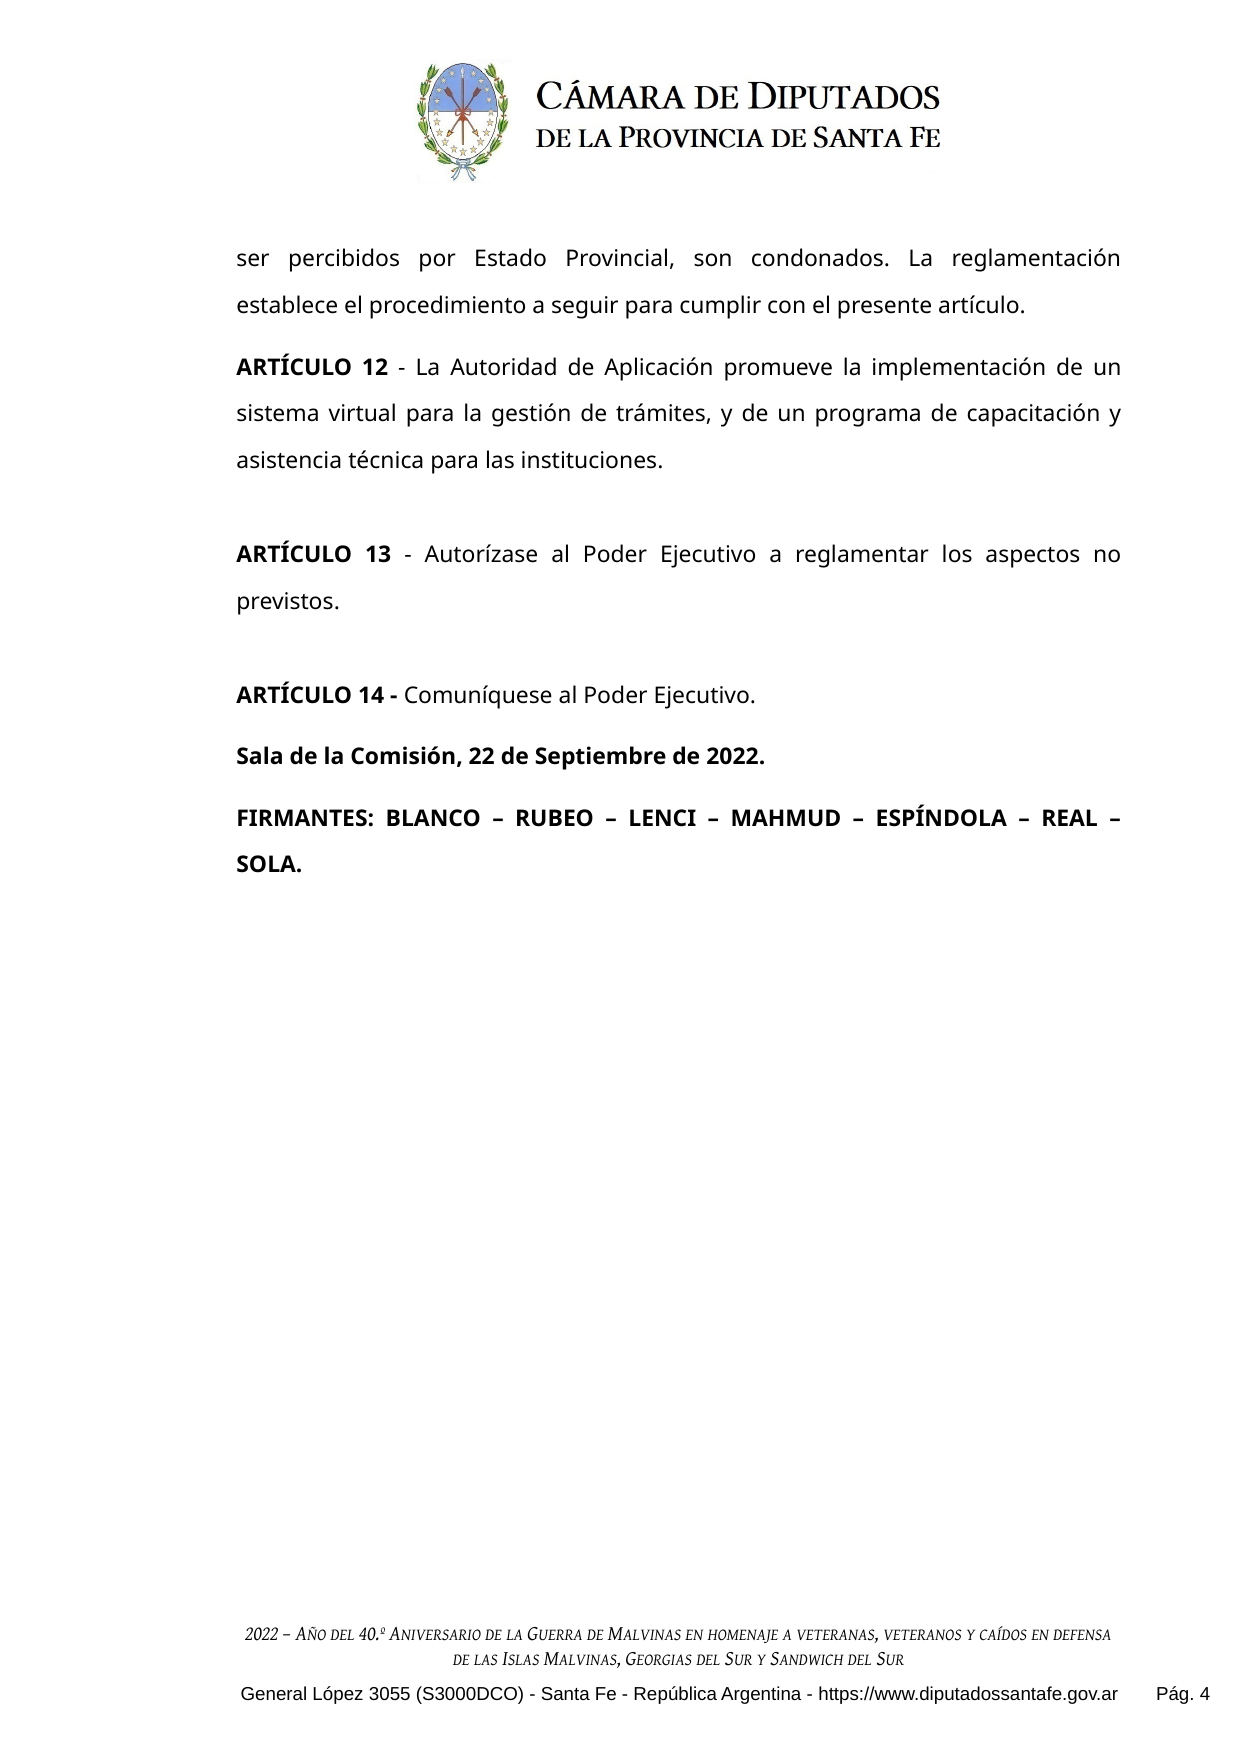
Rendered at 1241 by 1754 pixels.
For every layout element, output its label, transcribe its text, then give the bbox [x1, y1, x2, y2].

picture [413, 59, 945, 183]
text ARTÍCULO 12 - La Autoridad de Aplicación promueve la implementación de un sistema virtual para la gestión de trámites, y de un programa de capacitación y asistencia técnica para las instituciones. [236, 351, 1122, 476]
text Sala de la Comisión, 22 de Septiembre de 2022. [236, 740, 1122, 771]
text ser percibidos por Estado Provincial, son condonados. La reglamentación establece el procedimiento a seguir para cumplir con el presente artículo. [236, 242, 1122, 320]
text FIRMANTES: BLANCO – RUBEO – LENCI – MAHMUD – ESPÍNDOLA – REAL – SOLA. [236, 802, 1122, 880]
text ARTÍCULO 14 - Comuníquese al Poder Ejecutivo. [236, 679, 1122, 710]
text ARTÍCULO 13 - Autorízase al Poder Ejecutivo a reglamentar los aspectos no previstos. [236, 538, 1122, 616]
